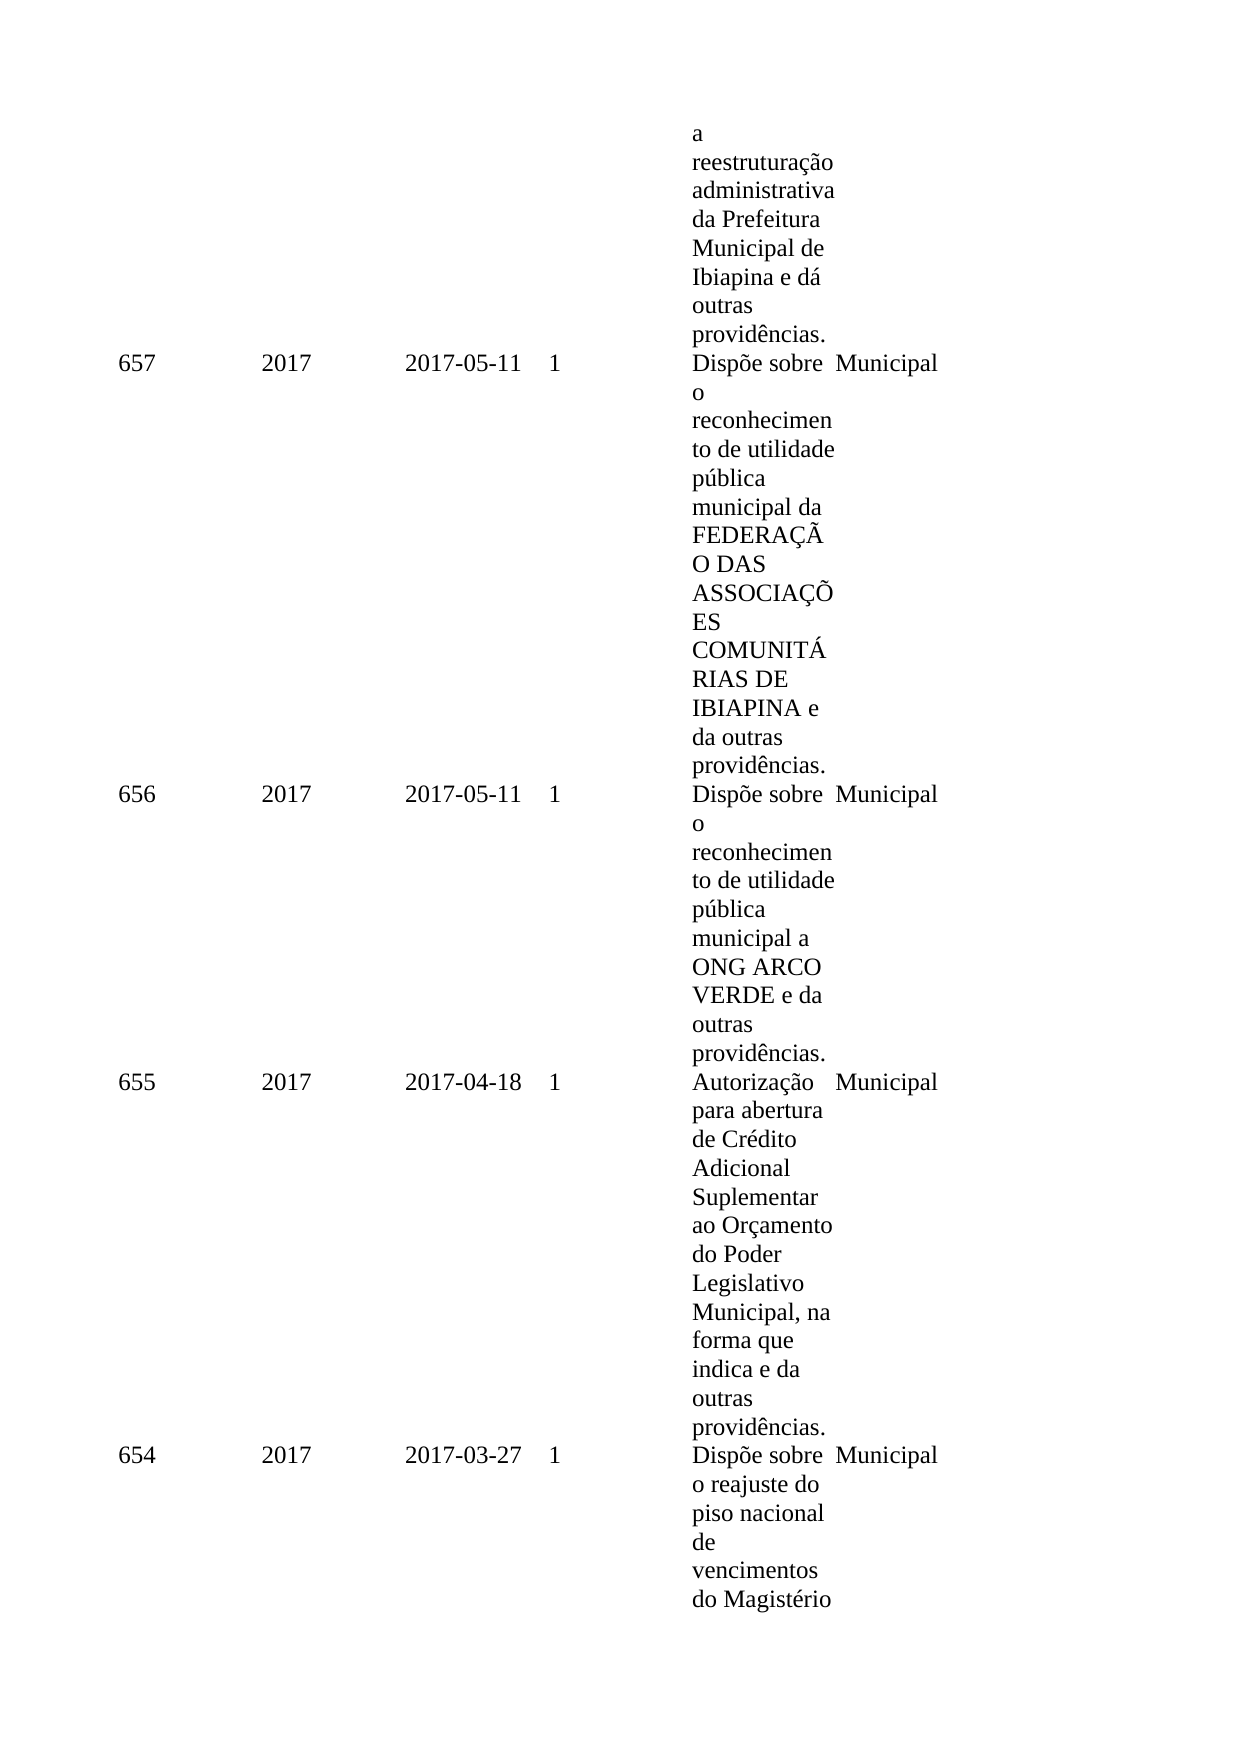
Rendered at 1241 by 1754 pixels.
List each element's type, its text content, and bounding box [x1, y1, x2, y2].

table_cell Autorização para abertura de Crédito Adicional Suplementar ao Orçamento do Poder Legislativo Municipal, na forma que indica e da outras providências. [692, 1067, 835, 1441]
table_cell [261, 118, 405, 348]
table_cell [405, 118, 548, 348]
table_cell 2017-03-27 [405, 1441, 548, 1613]
table_cell Municipal [835, 1441, 979, 1613]
table_cell [979, 1067, 1122, 1441]
table_cell 2017-05-11 [405, 348, 548, 779]
table_cell [979, 118, 1122, 348]
table_cell [979, 1441, 1122, 1613]
table_cell 1 [548, 779, 692, 1067]
table_cell [979, 348, 1122, 779]
table_cell Municipal [835, 779, 979, 1067]
table_cell [548, 118, 692, 348]
table_cell 2017 [261, 1067, 405, 1441]
table_cell [118, 118, 261, 348]
table_cell [979, 779, 1122, 1067]
table_cell Municipal [835, 1067, 979, 1441]
table_cell [835, 118, 979, 348]
table_cell Dispõe sobre o reajuste do piso nacional de vencimentos do Magistério [692, 1441, 835, 1613]
table_cell 655 [118, 1067, 261, 1441]
table_cell 2017 [261, 779, 405, 1067]
table_cell 656 [118, 779, 261, 1067]
table_cell 654 [118, 1441, 261, 1613]
table_cell 2017 [261, 1441, 405, 1613]
table_cell 1 [548, 1441, 692, 1613]
table_cell 2017-05-11 [405, 779, 548, 1067]
table_cell 657 [118, 348, 261, 779]
table_cell Municipal [835, 348, 979, 779]
table_cell 1 [548, 348, 692, 779]
table_cell 2017 [261, 348, 405, 779]
table_cell 2017-04-18 [405, 1067, 548, 1441]
table_cell Dispõe sobre o reconhecimento de utilidade pública municipal a ONG ARCO VERDE e da outras providências. [692, 779, 835, 1067]
table_cell a reestruturação administrativa da Prefeitura Municipal de Ibiapina e dá outras providências. [692, 118, 835, 348]
table_cell Dispõe sobre o reconhecimento de utilidade pública municipal da FEDERAÇÃO DAS ASSOCIAÇÕES COMUNITÁRIAS DE IBIAPINA e da outras providências. [692, 348, 835, 779]
table_cell 1 [548, 1067, 692, 1441]
